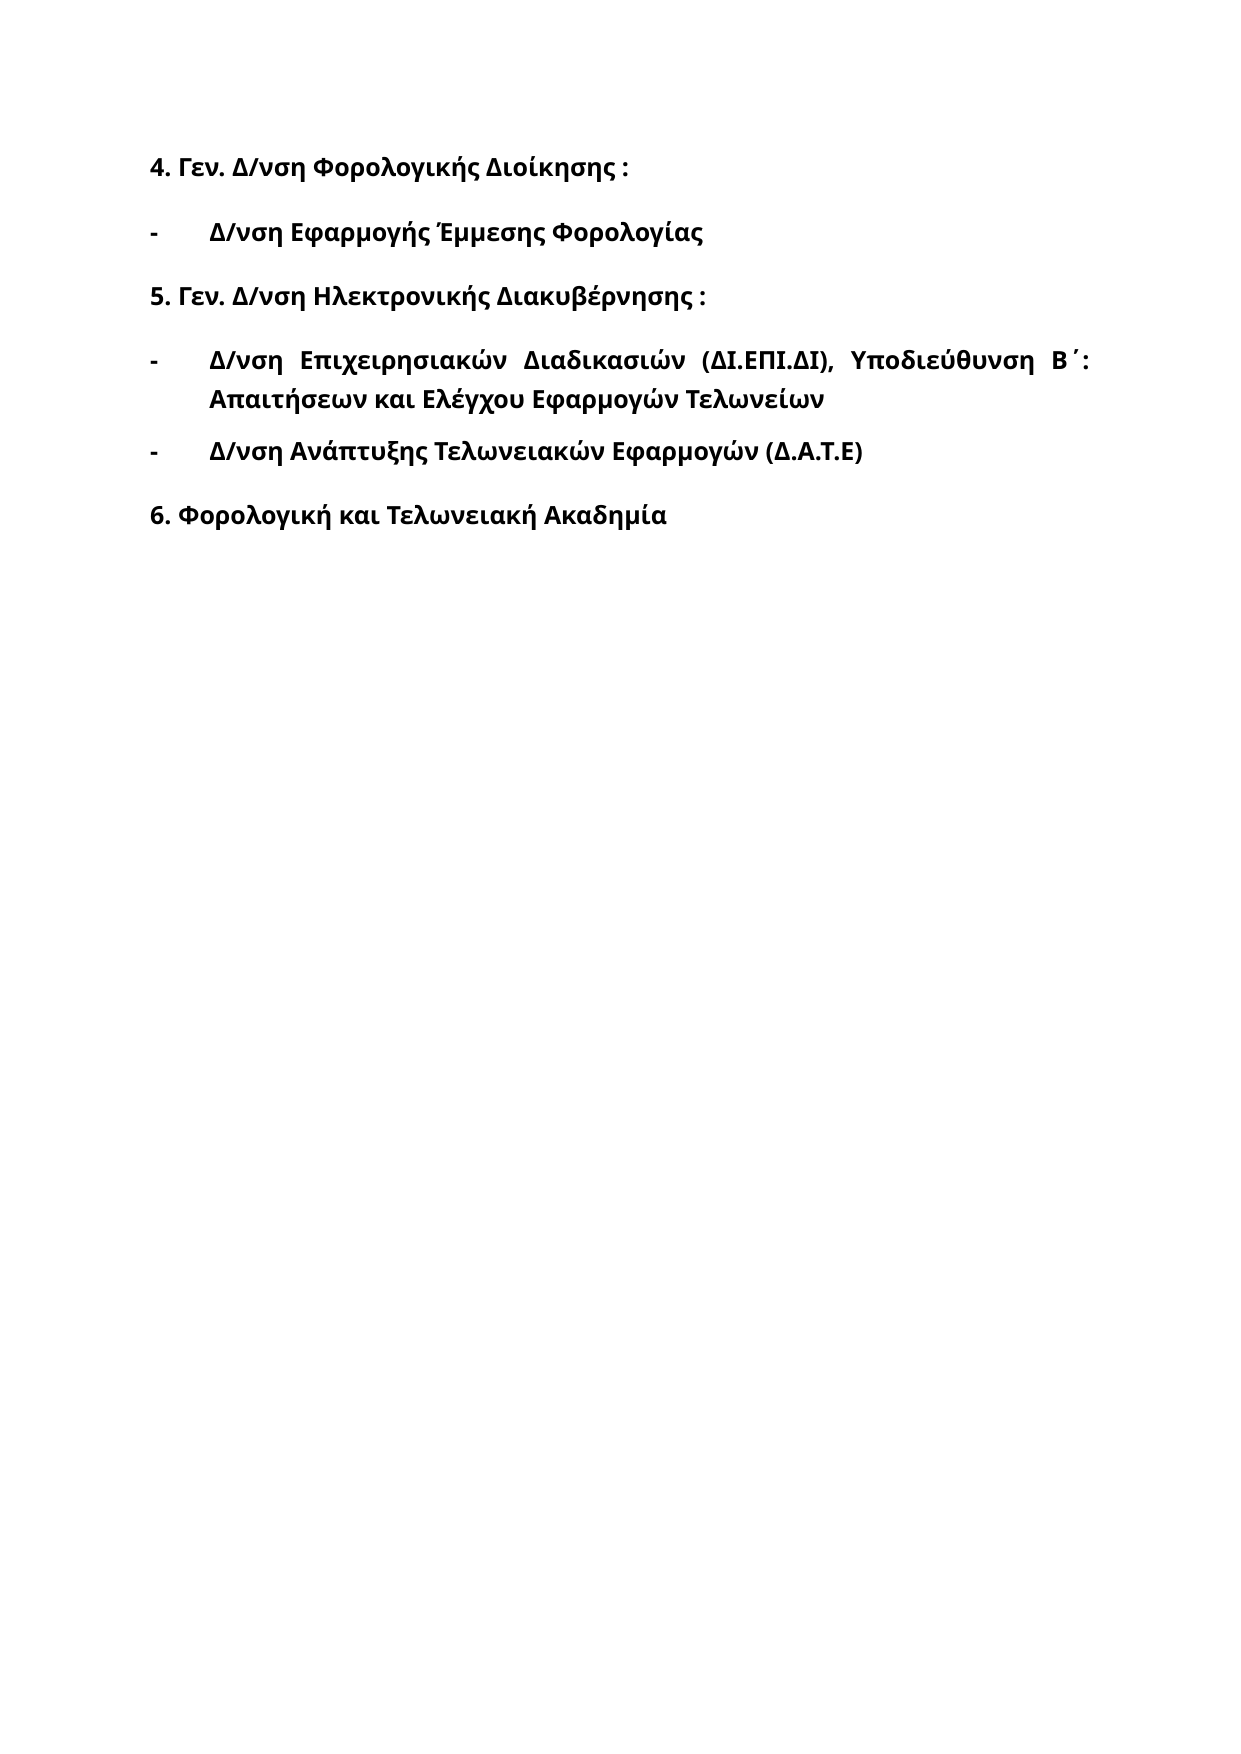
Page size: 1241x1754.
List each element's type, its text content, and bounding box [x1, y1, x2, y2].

list - Δ/νση Επιχειρησιακών Διαδικασιών (ΔΙ.ΕΠΙ.ΔΙ), Υποδιεύθυνση Β΄: Απαιτήσεων και Ελέγχου Εφαρμογών Τελωνείων [150, 342, 1090, 416]
list - Δ/νση Ανάπτυξης Τελωνειακών Εφαρμογών (Δ.Α.Τ.Ε) [150, 433, 1090, 467]
text 4. Γεν. Δ/νση Φορολογικής Διοίκησης : [150, 150, 1090, 184]
list - Δ/νση Εφαρμογής Έμμεσης Φορολογίας [150, 214, 1090, 248]
text 6. Φορολογική και Τελωνειακή Ακαδημία [150, 497, 1090, 532]
text 5. Γεν. Δ/νση Ηλεκτρονικής Διακυβέρνησης : [150, 278, 1090, 312]
